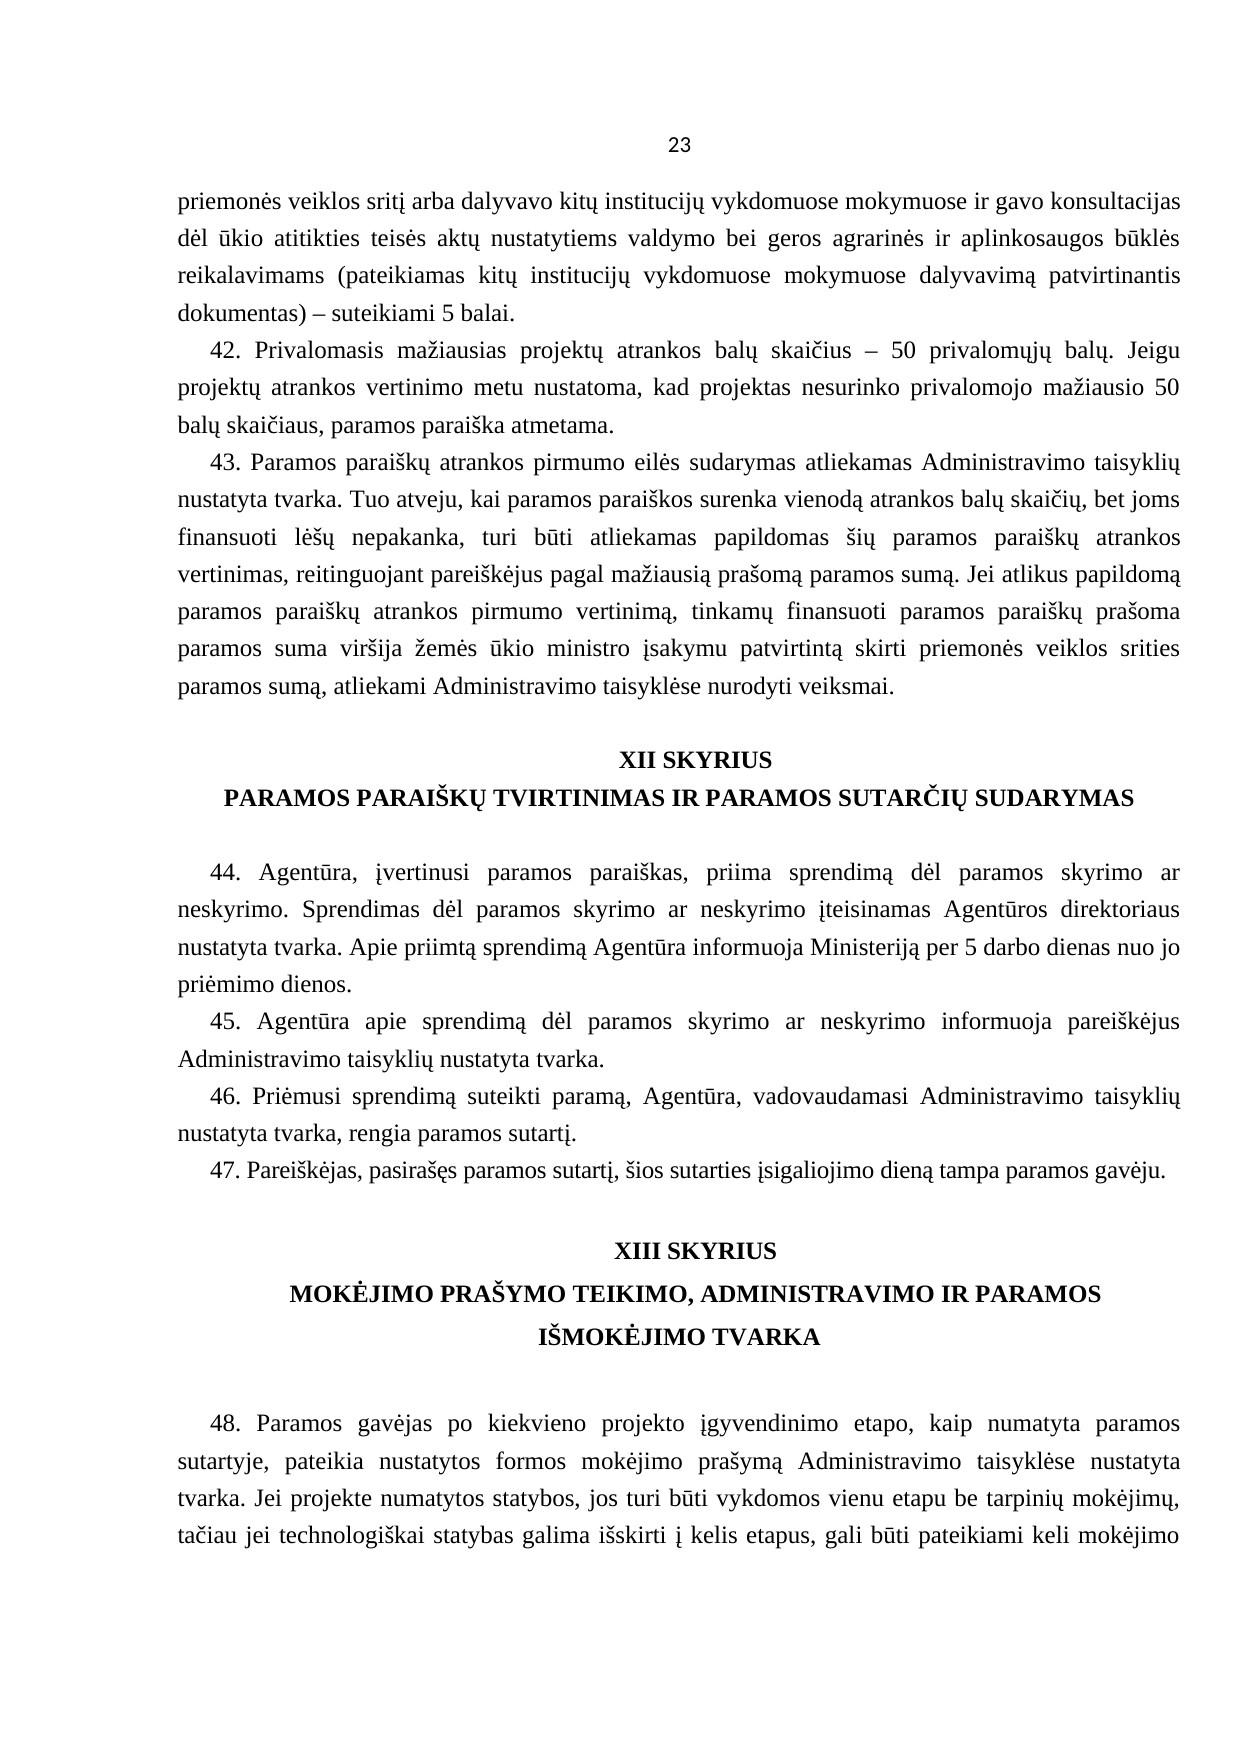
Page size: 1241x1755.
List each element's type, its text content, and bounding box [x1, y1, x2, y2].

text MOKĖJIMO PRAŠYMO TEIKIMO, ADMINISTRAVIMO IR PARAMOS IŠMOKĖJIMO TVARKA [177, 1279, 1181, 1351]
text 46. Priėmusi sprendimą suteikti paramą, Agentūra, vadovaudamasi Administravimo taisyklių nustatyta tvarka, rengia paramos sutartį. [177, 1081, 1181, 1147]
text 44. Agentūra, įvertinusi paramos paraiškas, priima sprendimą dėl paramos skyrimo ar neskyrimo. Sprendimas dėl paramos skyrimo ar neskyrimo įteisinamas Agentūros direktoriaus nustatyta tvarka. Apie priimtą sprendimą Agentūra informuoja Ministeriją per 5 darbo dienas nuo jo priėmimo dienos. [177, 857, 1181, 998]
text 48. Paramos gavėjas po kiekvieno projekto įgyvendinimo etapo, kaip numatyta paramos sutartyje, pateikia nustatytos formos mokėjimo prašymą Administravimo taisyklėse nustatyta tvarka. Jei projekte numatytos statybos, jos turi būti vykdomos vienu etapu be tarpinių mokėjimų, tačiau jei technologiškai statybas galima išskirti į kelis etapus, gali būti pateikiami keli mokėjimo [177, 1408, 1181, 1549]
text XIII SKYRIUS [177, 1236, 1181, 1265]
text PARAMOS PARAIŠKŲ TVIRTINIMAS IR PARAMOS SUTARČIŲ SUDARYMAS [177, 783, 1181, 811]
text 42. Privalomasis mažiausias projektų atrankos balų skaičius – 50 privalomųjų balų. Jeigu projektų atrankos vertinimo metu nustatoma, kad projektas nesurinko privalomojo mažiausio 50 balų skaičiaus, paramos paraiška atmetama. [177, 335, 1181, 438]
text XII SKYRIUS [177, 745, 1181, 774]
text 43. Paramos paraiškų atrankos pirmumo eilės sudarymas atliekamas Administravimo taisyklių nustatyta tvarka. Tuo atveju, kai paramos paraiškos surenka vienodą atrankos balų skaičių, bet joms finansuoti lėšų nepakanka, turi būti atliekamas papildomas šių paramos paraiškų atrankos vertinimas, reitinguojant pareiškėjus pagal mažiausią prašomą paramos sumą. Jei atlikus papildomą paramos paraiškų atrankos pirmumo vertinimą, tinkamų finansuoti paramos paraiškų prašoma paramos suma viršija žemės ūkio ministro įsakymu patvirtintą skirti priemonės veiklos srities paramos sumą, atliekami Administravimo taisyklėse nurodyti veiksmai. [177, 447, 1181, 699]
text 47. Pareiškėjas, pasirašęs paramos sutartį, šios sutarties įsigaliojimo dieną tampa paramos gavėju. [177, 1156, 1181, 1184]
text priemonės veiklos sritį arba dalyvavo kitų institucijų vykdomuose mokymuose ir gavo konsultacijas dėl ūkio atitikties teisės aktų nustatytiems valdymo bei geros agrarinės ir aplinkosaugos būklės reikalavimams (pateikiamas kitų institucijų vykdomuose mokymuose dalyvavimą patvirtinantis dokumentas) – suteikiami 5 balai. [177, 186, 1181, 327]
text 45. Agentūra apie sprendimą dėl paramos skyrimo ar neskyrimo informuoja pareiškėjus Administravimo taisyklių nustatyta tvarka. [177, 1006, 1181, 1072]
